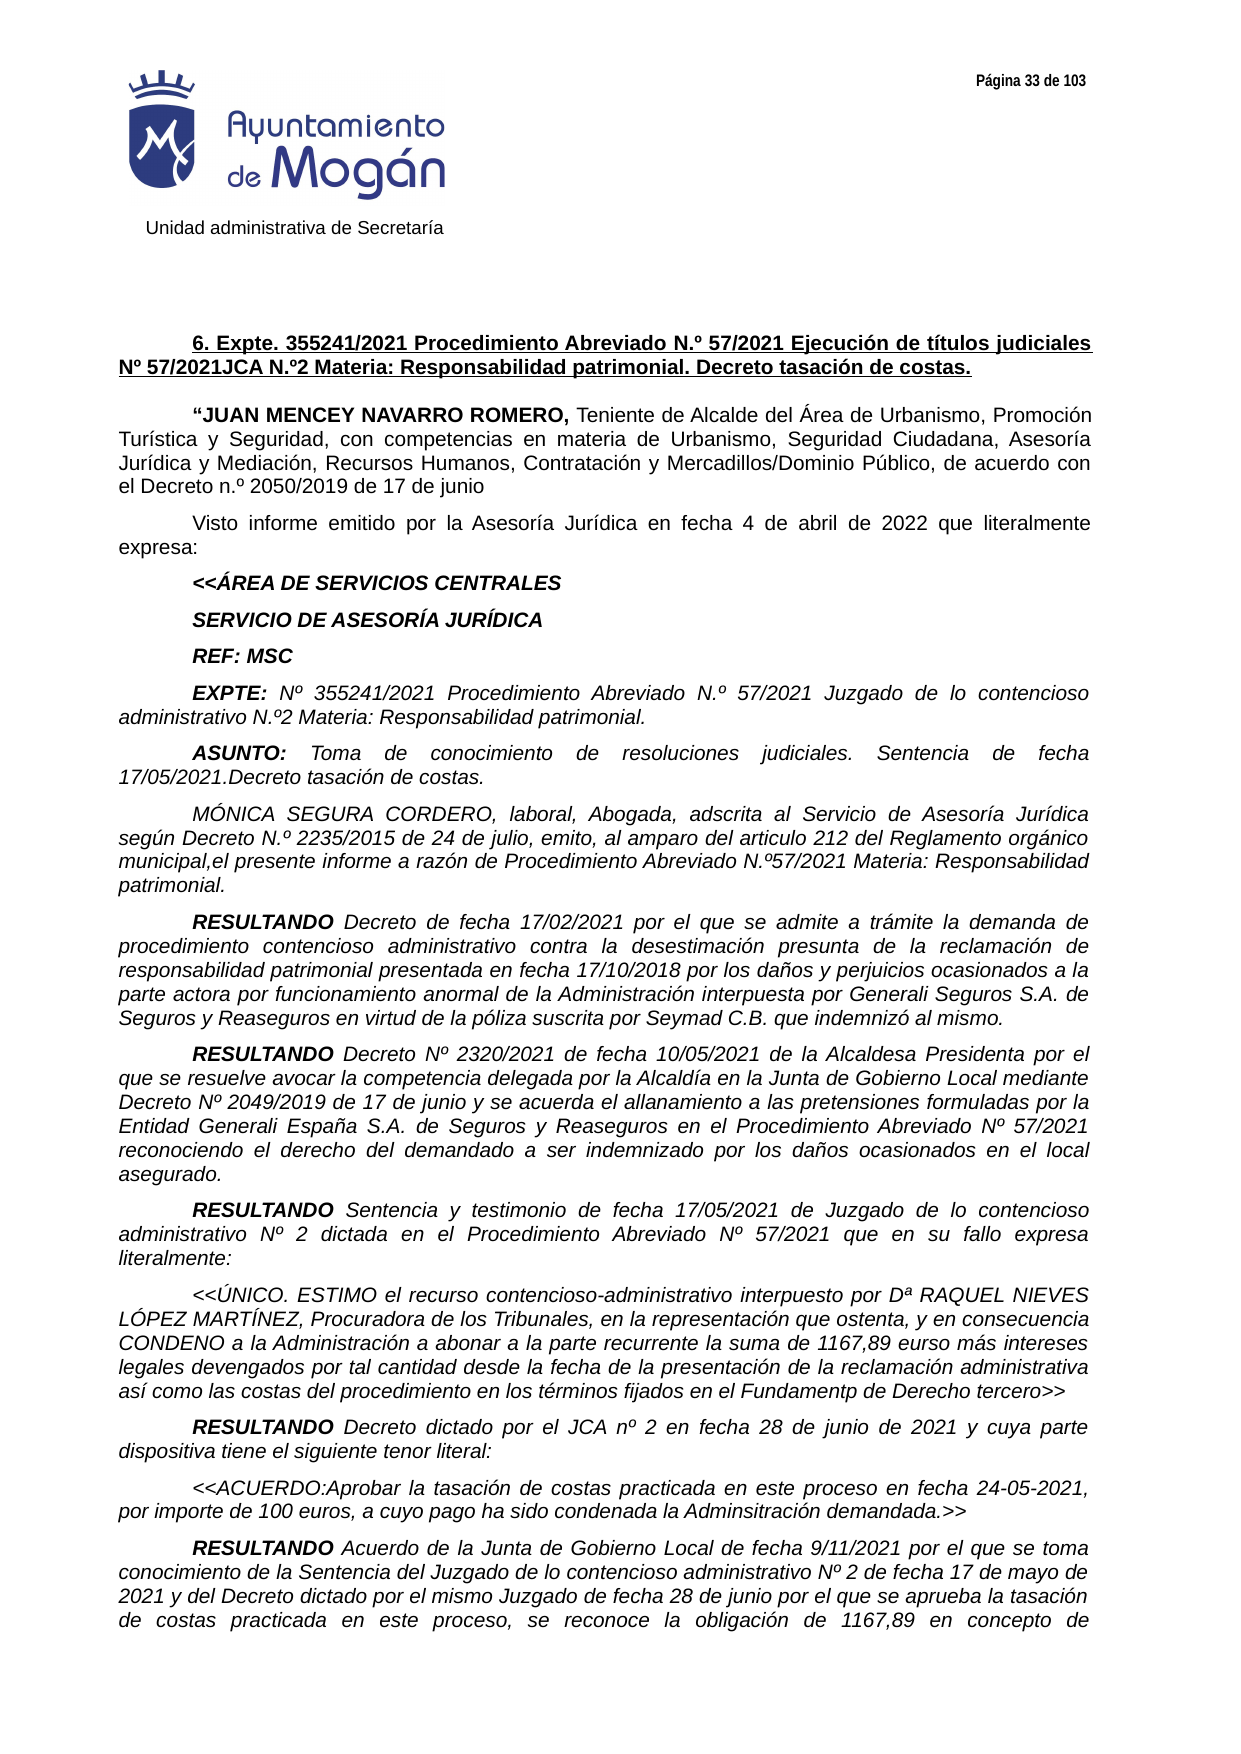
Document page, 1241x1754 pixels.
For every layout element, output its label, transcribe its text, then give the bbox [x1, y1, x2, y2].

text <<ÁREA DE SERVICIOS CENTRALES [118, 571, 1092, 595]
text REF: MSC [118, 644, 1092, 668]
text 6. Expte. 355241/2021 Procedimiento Abreviado N.º 57/2021 Ejecución de títulos judiciales Nº 57/2021JCA N.º2 Materia: Responsabilidad patrimonial. Decreto tasación de costas. [118, 331, 1092, 378]
text RESULTANDO Sentencia y testimonio de fecha 17/05/2021 de Juzgado de lo contencioso administrativo Nº 2 dictada en el Procedimiento Abreviado Nº 57/2021 que en su fallo expresa literalmente: [118, 1198, 1092, 1270]
text RESULTANDO Acuerdo de la Junta de Gobierno Local de fecha 9/11/2021 por el que se toma conocimiento de la Sentencia del Juzgado de lo contencioso administrativo Nº 2 de fecha 17 de mayo de 2021 y del Decreto dictado por el mismo Juzgado de fecha 28 de junio por el que se aprueba la tasación de costas practicada en este proceso, se reconoce la obligación de 1167,89 en concepto de [118, 1536, 1092, 1632]
text “JUAN MENCEY NAVARRO ROMERO, Teniente de Alcalde del Área de Urbanismo, Promoción Turística y Seguridad, con competencias en materia de Urbanismo, Seguridad Ciudadana, Asesoría Jurídica y Mediación, Recursos Humanos, Contratación y Mercadillos/Dominio Público, de acuerdo con el Decreto n.º 2050/2019 de 17 de junio [118, 402, 1092, 498]
text Visto informe emitido por la Asesoría Jurídica en fecha 4 de abril de 2022 que literalmente expresa: [118, 511, 1092, 559]
text SERVICIO DE ASESORÍA JURÍDICA [118, 608, 1092, 632]
text ASUNTO: Toma de conocimiento de resoluciones judiciales. Sentencia de fecha 17/05/2021.Decreto tasación de costas. [118, 741, 1092, 789]
text <<ACUERDO:Aprobar la tasación de costas practicada en este proceso en fecha 24-05-2021, por importe de 100 euros, a cuyo pago ha sido condenada la Adminsitración demandada.>> [118, 1475, 1092, 1523]
text RESULTANDO Decreto de fecha 17/02/2021 por el que se admite a trámite la demanda de procedimiento contencioso administrativo contra la desestimación presunta de la reclamación de responsabilidad patrimonial presentada en fecha 17/10/2018 por los daños y perjuicios ocasionados a la parte actora por funcionamiento anormal de la Administración interpuesta por Generali Seguros S.A. de Seguros y Reaseguros en virtud de la póliza suscrita por Seymad C.B. que indemnizó al mismo. [118, 910, 1092, 1029]
picture [128, 70, 445, 206]
text RESULTANDO Decreto Nº 2320/2021 de fecha 10/05/2021 de la Alcaldesa Presidenta por el que se resuelve avocar la competencia delegada por la Alcaldía en la Junta de Gobierno Local mediante Decreto Nº 2049/2019 de 17 de junio y se acuerda el allanamiento a las pretensiones formuladas por la Entidad Generali España S.A. de Seguros y Reaseguros en el Procedimiento Abreviado Nº 57/2021 reconociendo el derecho del demandado a ser indemnizado por los daños ocasionados en el local asegurado. [118, 1042, 1092, 1186]
text <<ÚNICO. ESTIMO el recurso contencioso-administrativo interpuesto por Dª RAQUEL NIEVES LÓPEZ MARTÍNEZ, Procuradora de los Tribunales, en la representación que ostenta, y en consecuencia CONDENO a la Administración a abonar a la parte recurrente la suma de 1167,89 eurso más intereses legales devengados por tal cantidad desde la fecha de la presentación de la reclamación administrativa así como las costas del procedimiento en los términos fijados en el Fundamentp de Derecho tercero>> [118, 1283, 1092, 1402]
text MÓNICA SEGURA CORDERO, laboral, Abogada, adscrita al Servicio de Asesoría Jurídica según Decreto N.º 2235/2015 de 24 de julio, emito, al amparo del articulo 212 del Reglamento orgánico municipal,el presente informe a razón de Procedimiento Abreviado N.º57/2021 Materia: Responsabilidad patrimonial. [118, 801, 1092, 897]
text RESULTANDO Decreto dictado por el JCA nº 2 en fecha 28 de junio de 2021 y cuya parte dispositiva tiene el siguiente tenor literal: [118, 1415, 1092, 1463]
text EXPTE: Nº 355241/2021 Procedimiento Abreviado N.º 57/2021 Juzgado de lo contencioso administrativo N.º2 Materia: Responsabilidad patrimonial. [118, 681, 1092, 728]
